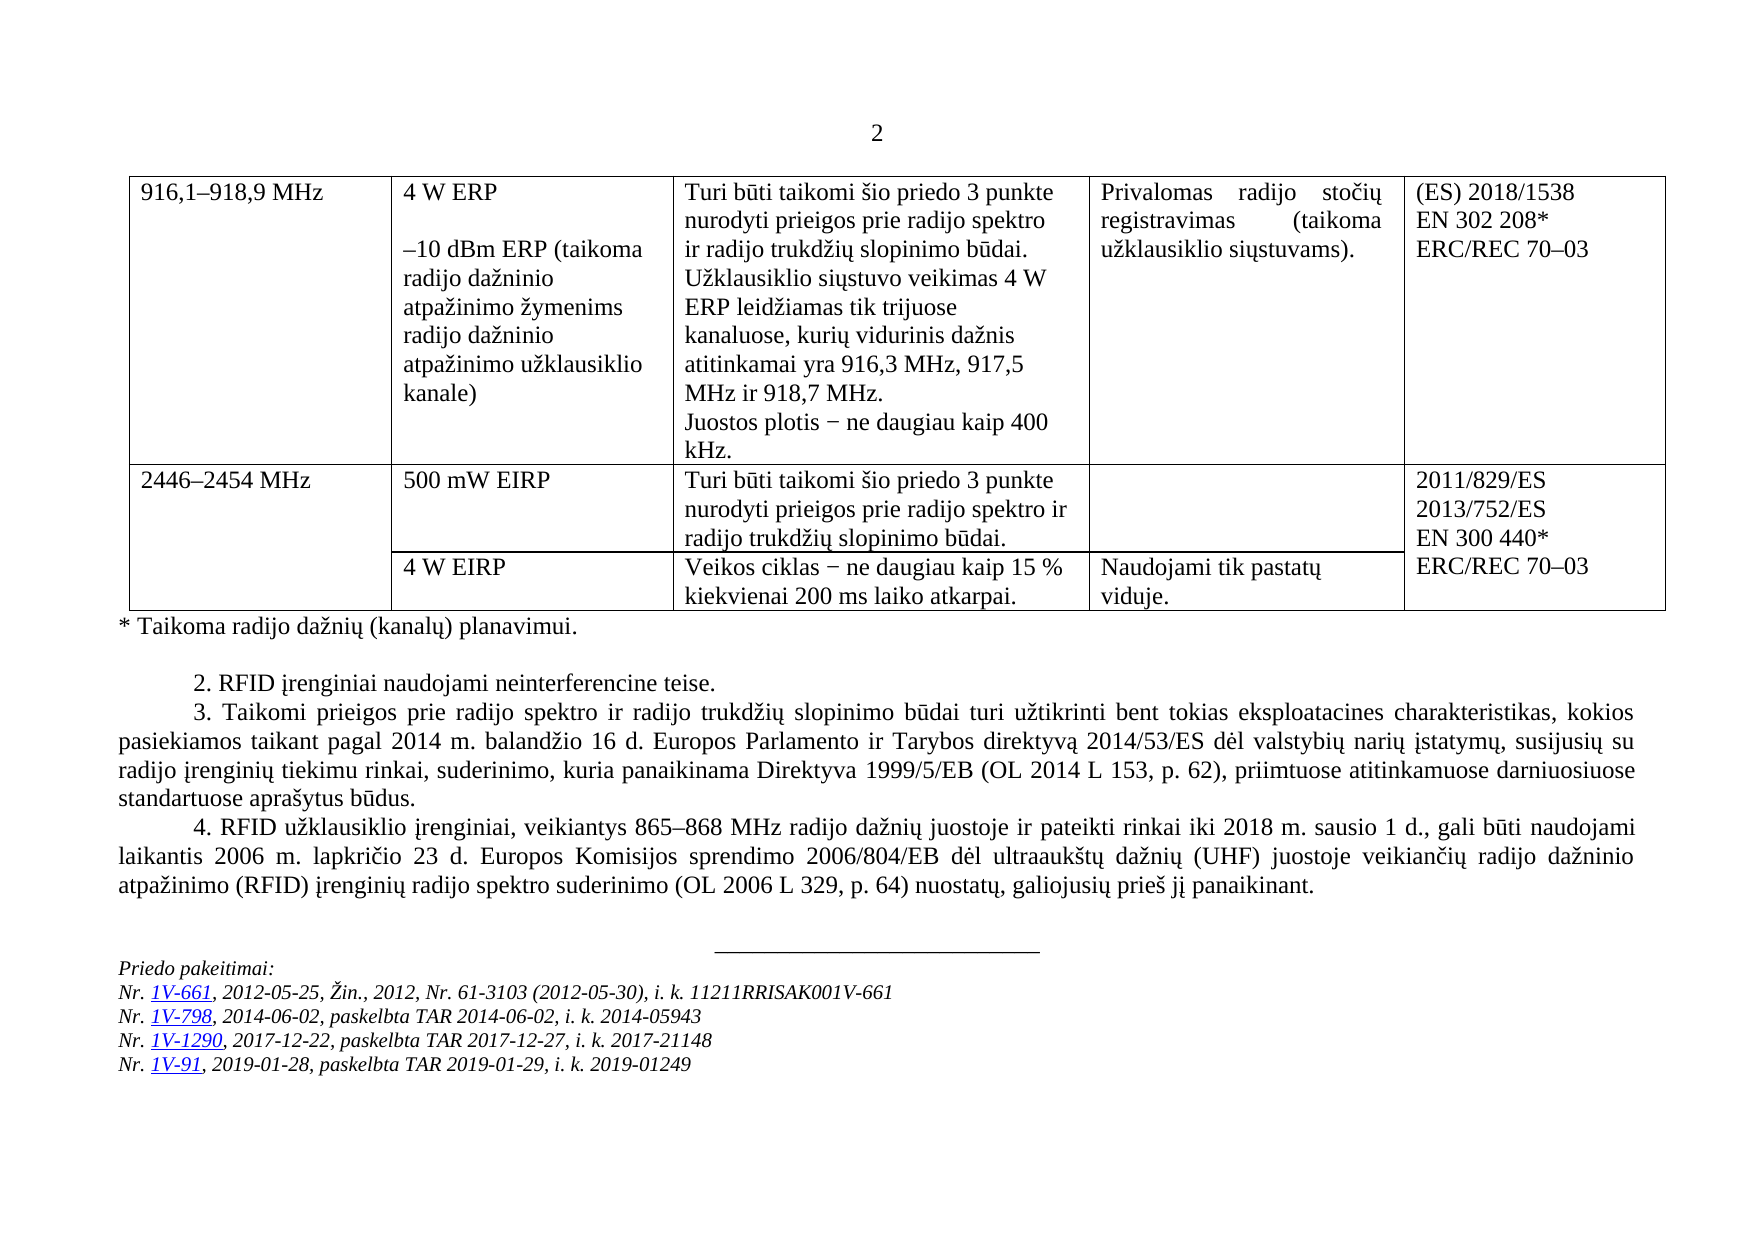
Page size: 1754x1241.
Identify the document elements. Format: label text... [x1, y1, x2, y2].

table_cell (ES) 2018/1538 EN 302 208* ERC/REC 70–03 [1405, 177, 1665, 464]
table_cell 500 mW EIRP [392, 465, 673, 551]
text 3. Taikomi prieigos prie radijo spektro ir radijo trukdžių slopinimo būdai turi užtikrinti bent tokias eksploatacines charakteristikas, kokios pasiekiamos taikant pagal 2014 m. balandžio 16 d. Europos Parlamento ir Tarybos direktyvą 2014/53/ES dėl valstybių narių įstatymų, susijusių su radijo įrenginių tiekimu rinkai, suderinimo, kuria panaikinama Direktyva 1999/5/EB (OL 2014 L 153, p. 62), priimtuose atitinkamuose darniuosiuose standartuose aprašytus būdus. [118, 697, 1636, 812]
table_cell 4 W ERP –10 dBm ERP (taikoma radijo dažninio atpažinimo žymenims radijo dažninio atpažinimo užklausiklio kanale) [392, 177, 673, 464]
table_cell Turi būti taikomi šio priedo 3 punkte nurodyti prieigos prie radijo spektro ir radijo trukdžių slopinimo būdai. [674, 465, 1089, 551]
text Nr. 1V-798, 2014-06-02, paskelbta TAR 2014-06-02, i. k. 2014-05943 [118, 1004, 1636, 1028]
table_cell [1090, 465, 1404, 551]
text * Taikoma radijo dažnių (kanalų) planavimui. [118, 611, 1636, 640]
text Nr. 1V-661, 2012-05-25, Žin., 2012, Nr. 61-3103 (2012-05-30), i. k. 11211RRISAK001V-661 [118, 980, 1636, 1004]
table_cell Turi būti taikomi šio priedo 3 punkte nurodyti prieigos prie radijo spektro ir radijo trukdžių slopinimo būdai. Užklausiklio siųstuvo veikimas 4 W ERP leidžiamas tik trijuose kanaluose, kurių vidurinis dažnis atitinkamai yra 916,3 MHz, 917,5 MHz ir 918,7 MHz. Juostos plotis − ne daugiau kaip 400 kHz. [674, 177, 1089, 464]
text 2. RFID įrenginiai naudojami neinterferencine teise. [118, 668, 1636, 697]
table_cell Privalomas radijo stočių registravimas (taikoma užklausiklio siųstuvams). [1090, 177, 1404, 464]
table_cell 4 W EIRP [392, 553, 673, 610]
table_cell 916,1–918,9 MHz [130, 177, 391, 464]
table_cell 2011/829/ES 2013/752/ES EN 300 440* ERC/REC 70–03 [1405, 465, 1665, 610]
text 4. RFID užklausiklio įrenginiai, veikiantys 865–868 MHz radijo dažnių juostoje ir pateikti rinkai iki 2018 m. sausio 1 d., gali būti naudojami laikantis 2006 m. lapkričio 23 d. Europos Komisijos sprendimo 2006/804/EB dėl ultraaukštų dažnių (UHF) juostoje veikiančių radijo dažninio atpažinimo (RFID) įrenginių radijo spektro suderinimo (OL 2006 L 329, p. 64) nuostatų, galiojusių prieš jį panaikinant. [118, 812, 1636, 898]
table_cell Veikos ciklas − ne daugiau kaip 15 % kiekvienai 200 ms laiko atkarpai. [674, 553, 1089, 610]
text Nr. 1V-1290, 2017-12-22, paskelbta TAR 2017-12-27, i. k. 2017-21148 [118, 1028, 1636, 1052]
table_cell 2446–2454 MHz [130, 465, 391, 610]
text Priedo pakeitimai: [118, 956, 1636, 980]
table_cell Naudojami tik pastatų viduje. [1090, 553, 1404, 610]
text __________________________ [118, 927, 1636, 956]
text Nr. 1V-91, 2019-01-28, paskelbta TAR 2019-01-29, i. k. 2019-01249 [118, 1052, 1636, 1076]
